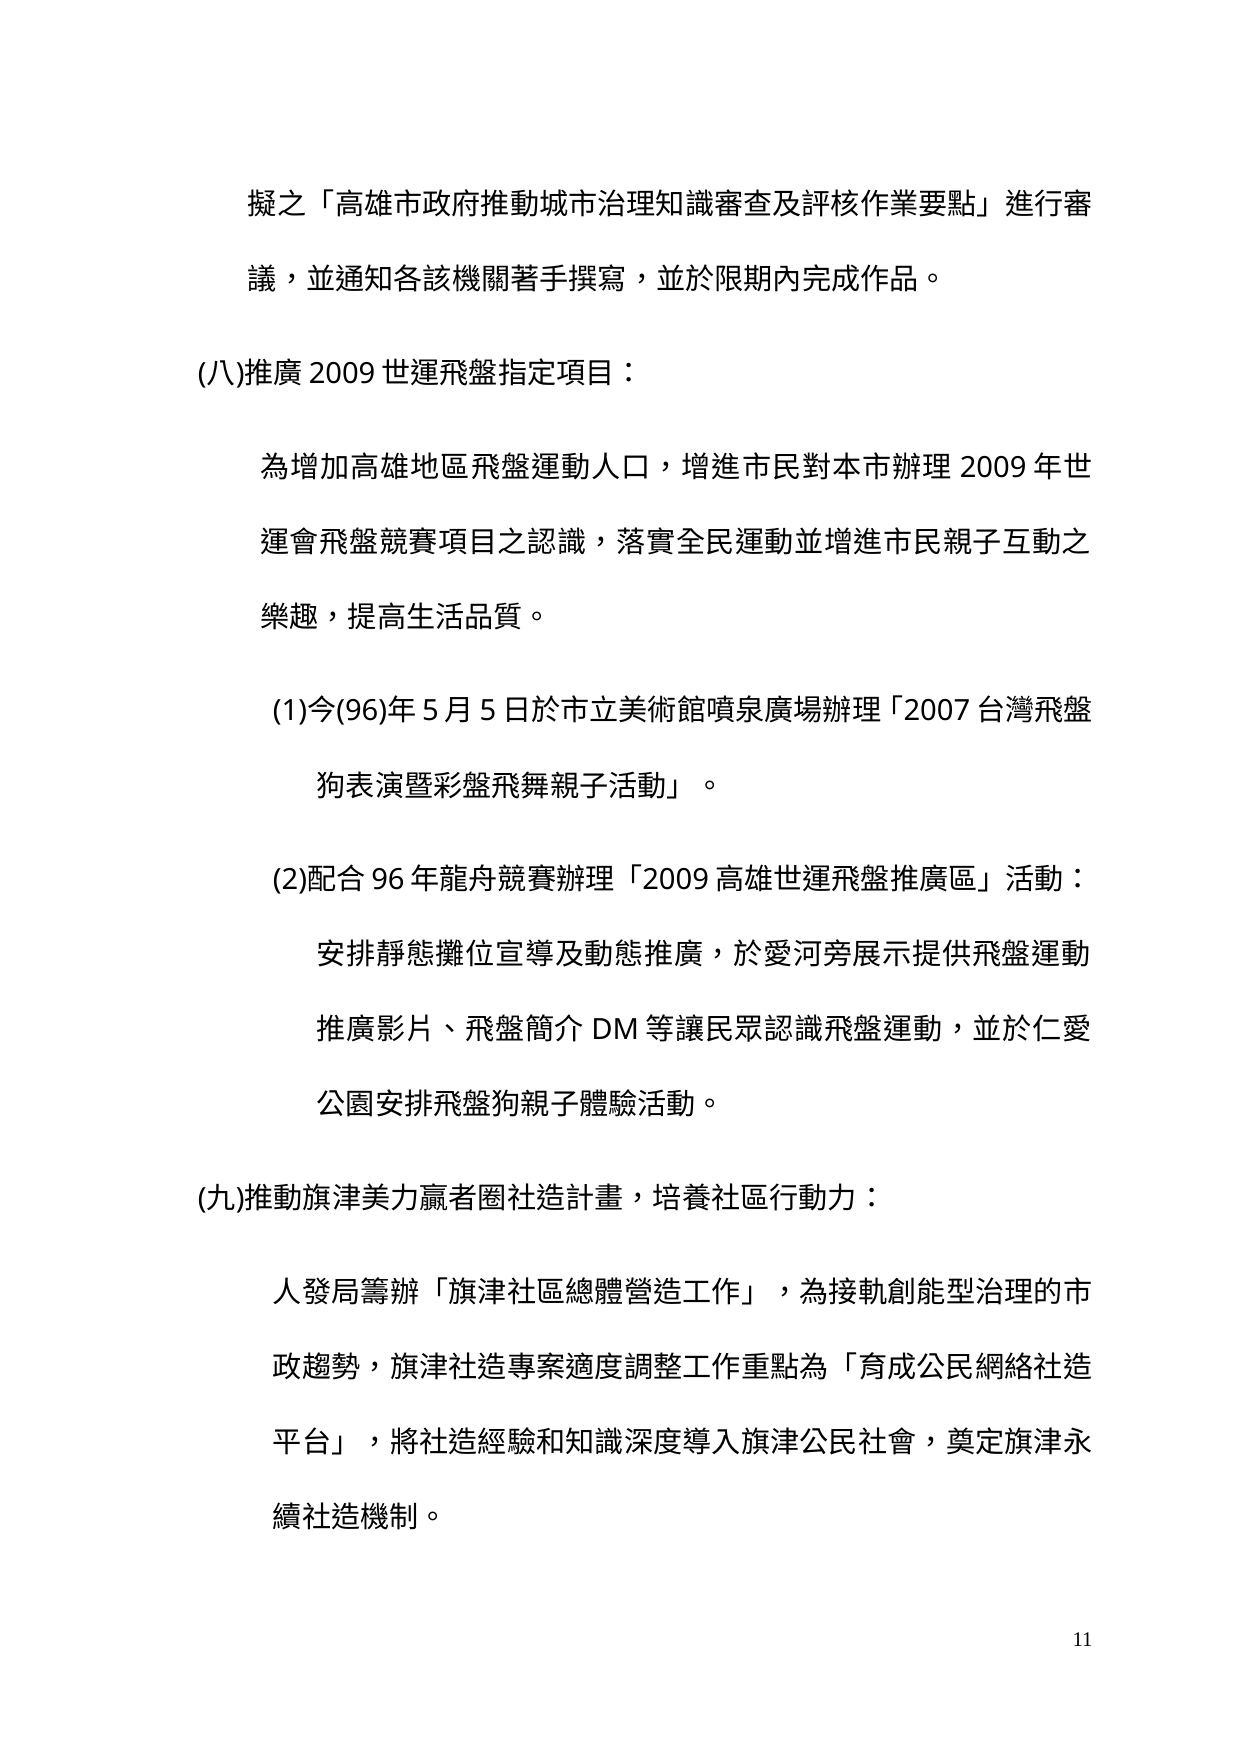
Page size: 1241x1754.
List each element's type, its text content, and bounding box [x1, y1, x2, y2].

text 人發局籌辦「旗津社區總體營造工作」，為接軌創能型治理的市政趨勢，旗津社造專案適度調整工作重點為「育成公民網絡社造平台」，將社造經驗和知識深度導入旗津公民社會，奠定旗津永續社造機制。 [273, 1252, 1092, 1552]
text 為增加高雄地區飛盤運動人口，增進市民對本市辦理2009年世運會飛盤競賽項目之認識，落實全民運動並增進市民親子互動之樂趣，提高生活品質。 [260, 427, 1092, 652]
text (九)推動旗津美力贏者圈社造計畫，培養社區行動力： [198, 1158, 1092, 1233]
text (2)配合96年龍舟競賽辦理「2009高雄世運飛盤推廣區」活動：安排靜態攤位宣導及動態推廣，於愛河旁展示提供飛盤運動推廣影片、飛盤簡介DM等讓民眾認識飛盤運動，並於仁愛公園安排飛盤狗親子體驗活動。 [273, 839, 1092, 1139]
text (1)今(96)年5月5日於市立美術館噴泉廣場辦理「2007台灣飛盤狗表演暨彩盤飛舞親子活動」。 [273, 671, 1092, 821]
text 擬之「高雄市政府推動城市治理知識審查及評核作業要點」進行審議，並通知各該機關著手撰寫，並於限期內完成作品。 [248, 164, 1092, 314]
text (八)推廣2009世運飛盤指定項目： [198, 333, 1092, 408]
